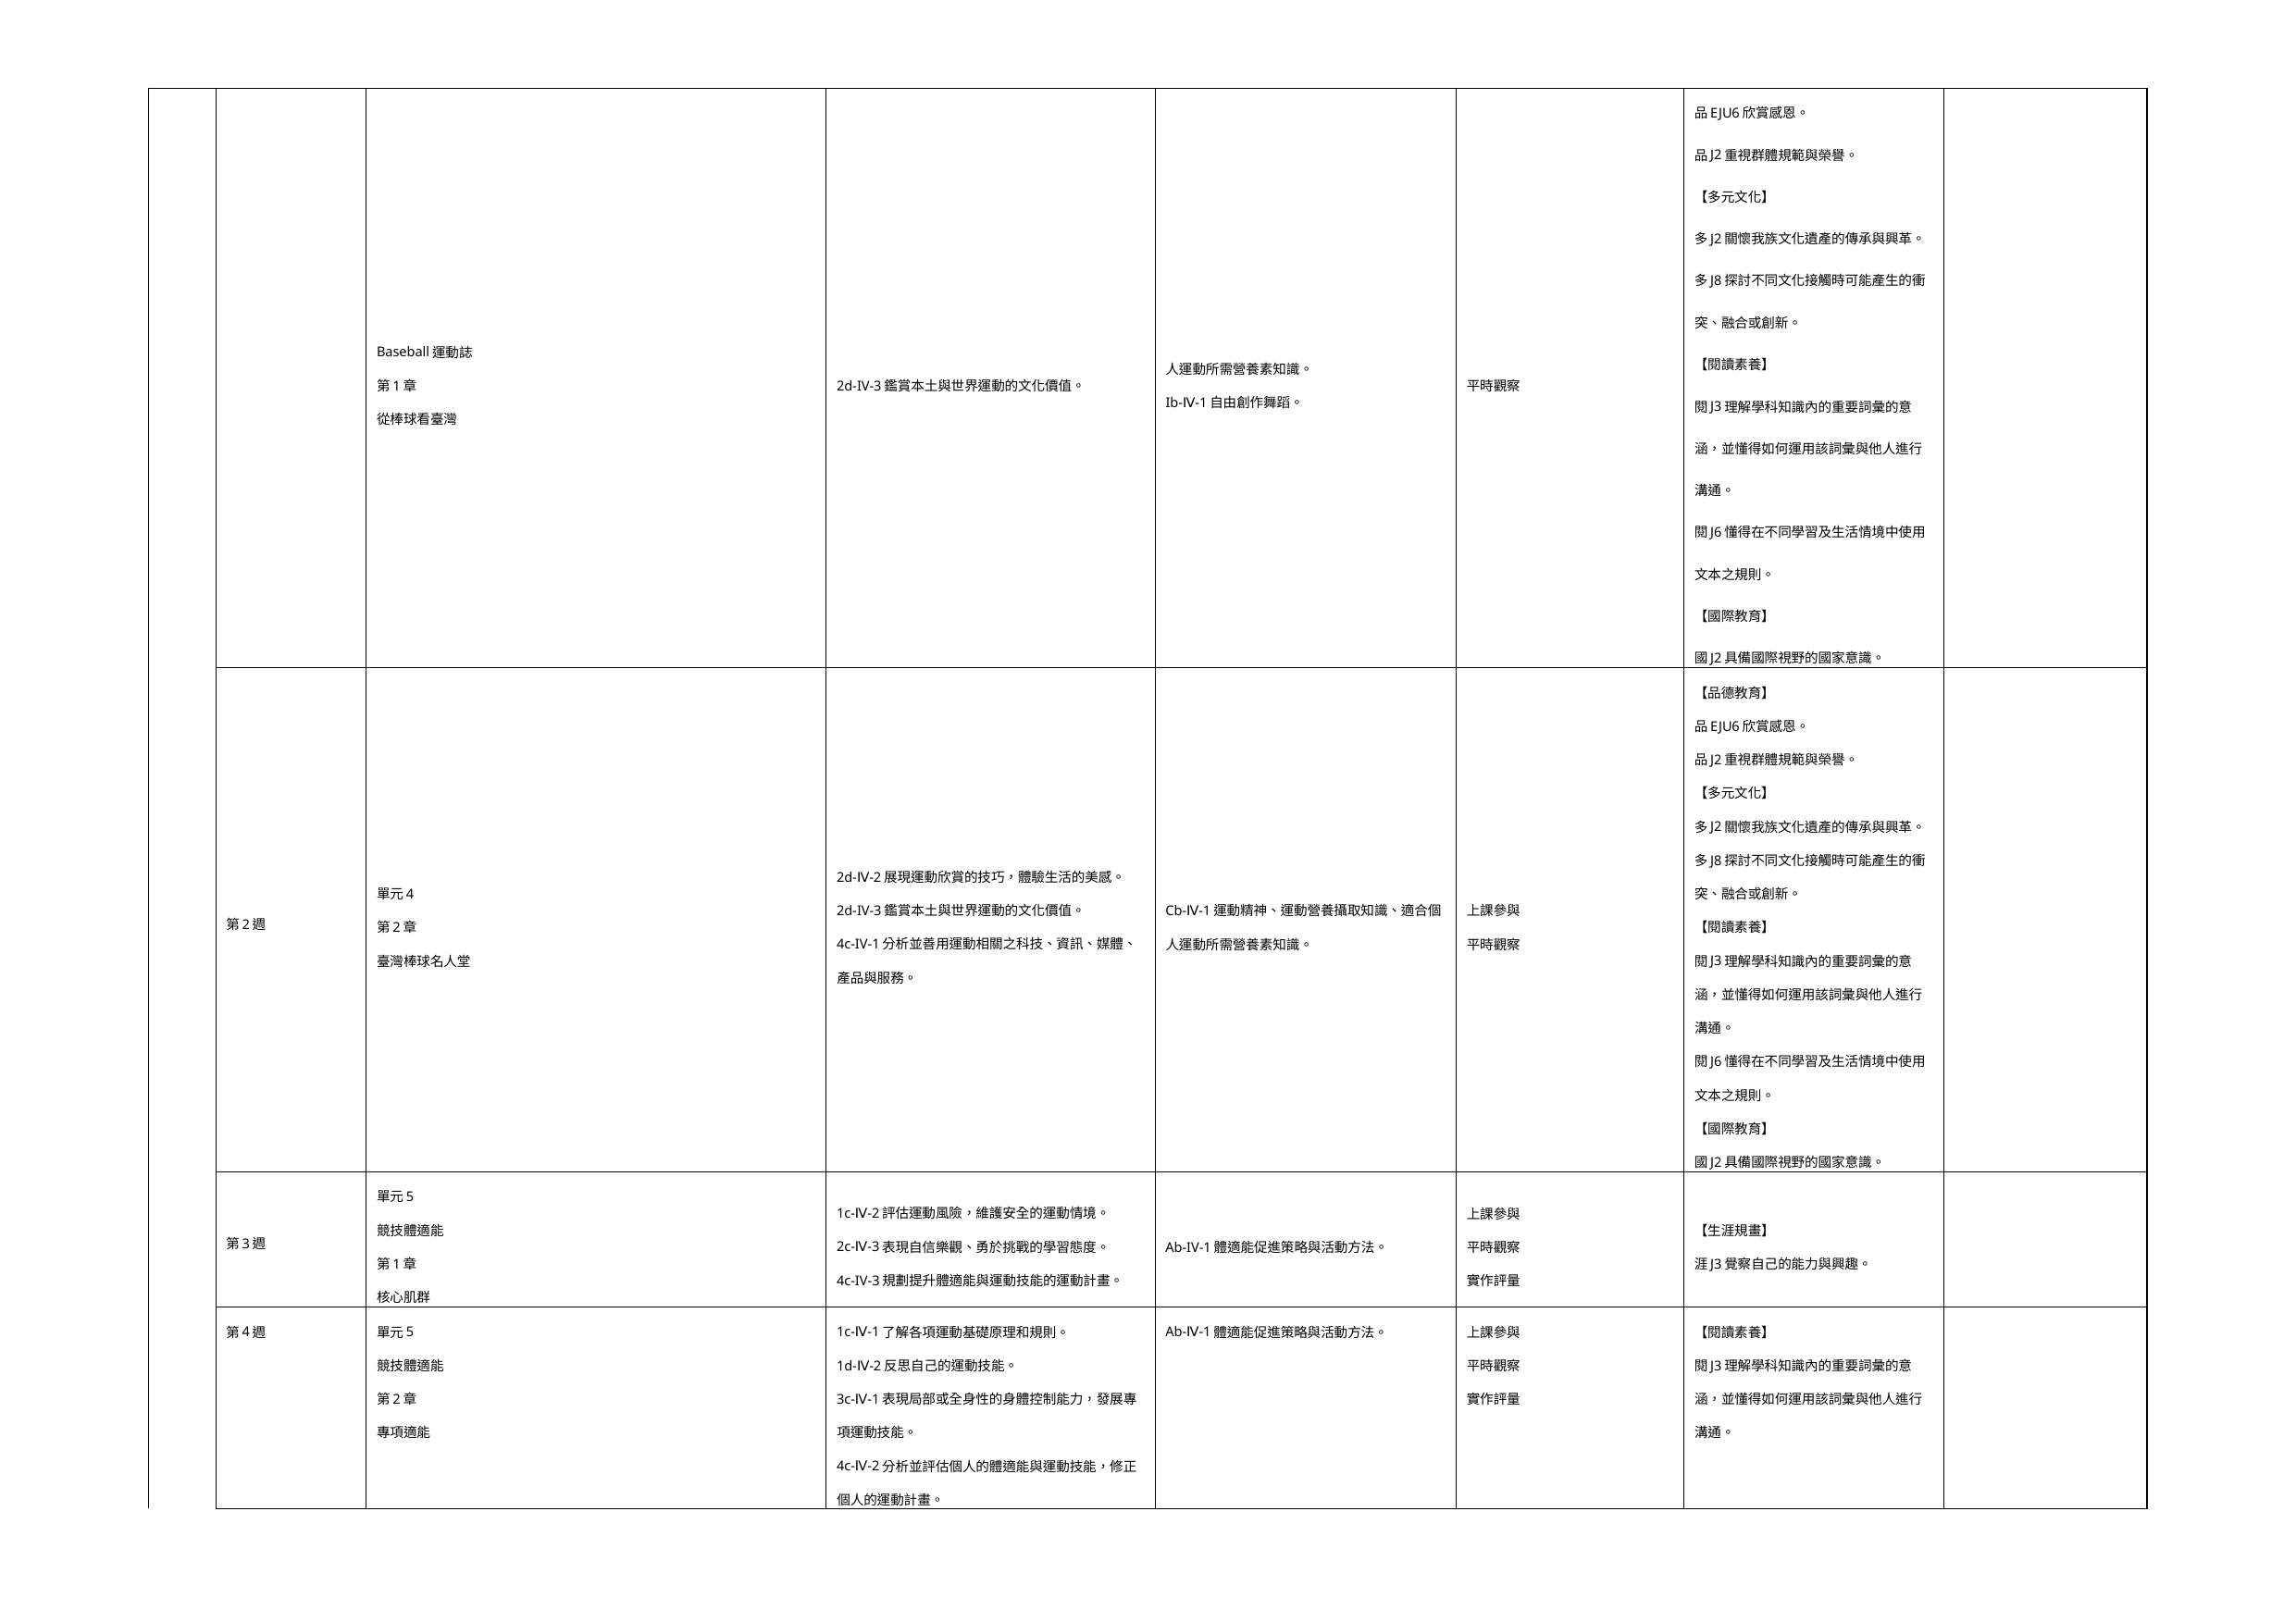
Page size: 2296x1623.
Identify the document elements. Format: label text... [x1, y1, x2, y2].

table_cell 【閱讀素養】 閱J3理解學科知識內的重要詞彙的意涵，並懂得如何運用該詞彙與他人進行溝通。 [1684, 1307, 1943, 1508]
table_cell 2d-IV-3鑑賞本土與世界運動的文化價值。 [826, 89, 1155, 667]
table_cell [1944, 89, 2146, 667]
table_cell 第2週 [217, 668, 366, 1171]
table_cell 2d-Ⅳ-2展現運動欣賞的技巧，體驗生活的美感。 2d-IV-3鑑賞本土與世界運動的文化價值。 4c-IV-1分析並善用運動相關之科技、資訊、媒體、產品與服務。 [826, 668, 1155, 1171]
table_cell 品EJU6欣賞感恩。 品J2重視群體規範與榮譽。 【多元文化】 多J2關懷我族文化遺產的傳承與興革。 多J8探討不同文化接觸時可能產生的衝突、融合或創新。 【閱讀素養】 閱J3理解學科知識內的重要詞彙的意涵，並懂得如何運用該詞彙與他人進行溝通。 閱J6懂得在不同學習及生活情境中使用文本之規則。 【國際教育】 國J2具備國際視野的國家意識。 [1684, 89, 1943, 667]
table_cell 1c-Ⅳ-2評估運動風險，維護安全的運動情境。 2c-Ⅳ-3表現自信樂觀、勇於挑戰的學習態度。 4c-IV-3規劃提升體適能與運動技能的運動計畫。 [826, 1172, 1155, 1307]
table_cell 1c-Ⅳ-1了解各項運動基礎原理和規則。 1d-Ⅳ-2反思自己的運動技能。 3c-Ⅳ-1表現局部或全身性的身體控制能力，發展專項運動技能。 4c-Ⅳ-2分析並評估個人的體適能與運動技能，修正個人的運動計畫。 [826, 1307, 1155, 1508]
table_cell [149, 89, 216, 1508]
table_cell Ab-IV-1體適能促進策略與活動方法。 [1156, 1172, 1456, 1307]
table_cell 【生涯規畫】 涯J3覺察自己的能力與興趣。 [1684, 1172, 1943, 1307]
table_cell [217, 89, 366, 667]
table_cell 第4週 [217, 1307, 366, 1508]
table_cell 上課參與 平時觀察 實作評量 [1457, 1172, 1683, 1307]
table_cell 單元5 競技體適能 第2章 專項適能 [366, 1307, 825, 1508]
table_cell 上課參與 平時觀察 [1457, 668, 1683, 1171]
table_cell Ab-Ⅳ-1體適能促進策略與活動方法。 [1156, 1307, 1456, 1508]
table_cell 上課參與 平時觀察 實作評量 [1457, 1307, 1683, 1508]
table_cell [1944, 668, 2146, 1171]
table_cell [1944, 1172, 2146, 1307]
table_cell 平時觀察 [1457, 89, 1683, 667]
table_cell Cb-Ⅳ-1運動精神、運動營養攝取知識、適合個人運動所需營養素知識。 [1156, 668, 1456, 1171]
table_cell [1944, 1307, 2146, 1508]
table_cell 人運動所需營養素知識。 Ib-Ⅳ-1自由創作舞蹈。 [1156, 89, 1456, 667]
table_cell Baseball運動誌 第1章 從棒球看臺灣 [366, 89, 825, 667]
table_cell 第3週 [217, 1172, 366, 1307]
table_cell 單元5 競技體適能 第1章 核心肌群 [366, 1172, 825, 1307]
table_cell 【品德教育】 品EJU6欣賞感恩。 品J2重視群體規範與榮譽。 【多元文化】 多J2關懷我族文化遺產的傳承與興革。 多J8探討不同文化接觸時可能產生的衝突、融合或創新。 【閱讀素養】 閱J3理解學科知識內的重要詞彙的意涵，並懂得如何運用該詞彙與他人進行溝通。 閱J6懂得在不同學習及生活情境中使用文本之規則。 【國際教育】 國J2具備國際視野的國家意識。 [1684, 668, 1943, 1171]
table_cell 單元4 第2章 臺灣棒球名人堂 [366, 668, 825, 1171]
